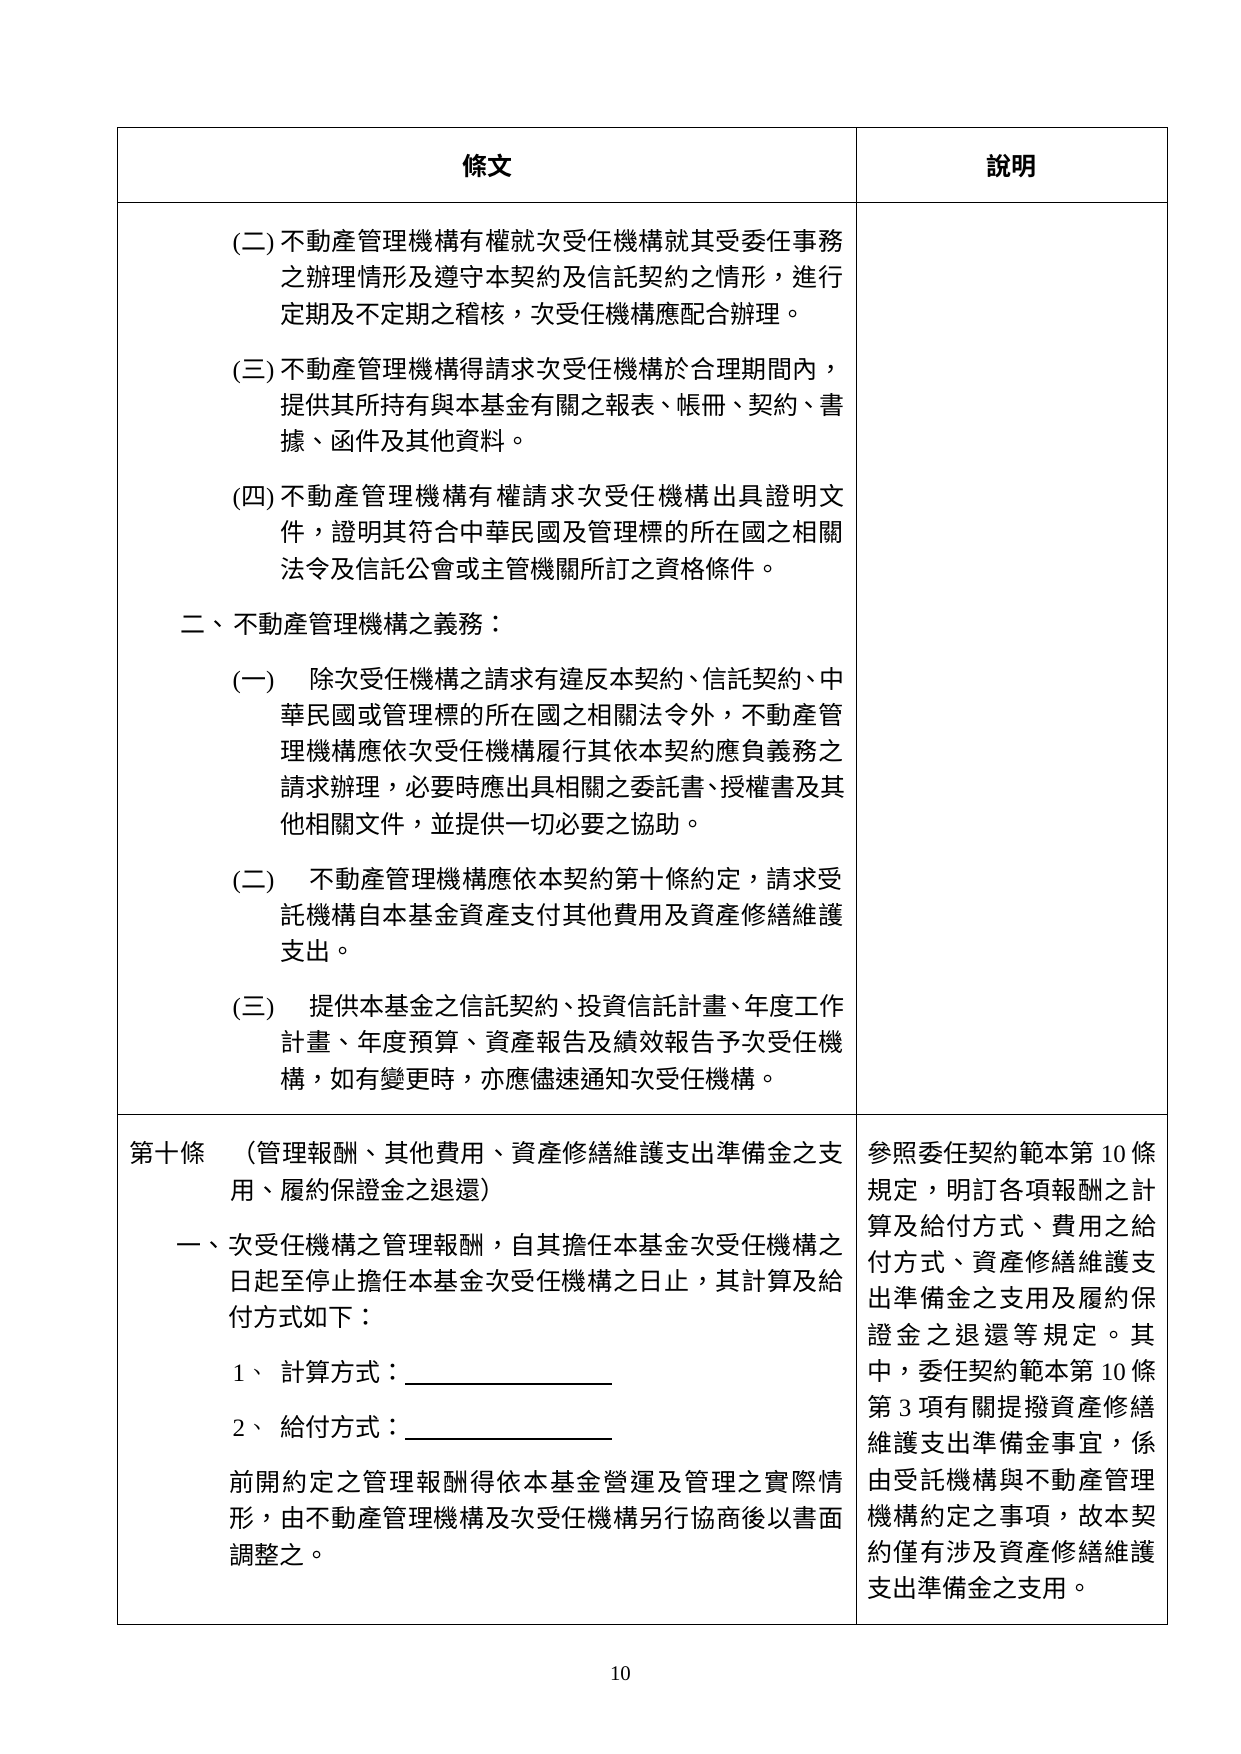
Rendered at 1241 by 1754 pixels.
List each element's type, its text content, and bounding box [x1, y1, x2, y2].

table_header 說明 [857, 128, 1167, 202]
table_header 條文 [118, 128, 856, 202]
table_cell 第十條 （管理報酬、其他費用、資產修繕維護支出準備金之支用、履約保證金之退還） 次受任機構之管理報酬，自其擔任本基金次受任機構之日起至停止擔任本基金次受任機構之日止，其計算及給付方式如下： 計算方式： 給付方式： 前開約定之管理報酬得依本基金營運及管理之實際情形，由不動產管理機構及次受任機構另行協商後以書面調整之。 若不動產管理機構未依前項約定支付管理報酬者，次受任機構得以書面通知不動產管理機構遲延給付之情事。不動產管理機構就應付而未付之管理報酬，自該管理報酬應給付之日起至實際給付之日止，按年利率百分之 計付遲延利息，但因非可歸責於不動產管理機構之事由而遲延給付者，不在此限。惟於該非可歸責於不動產管理機構之事由排除後，應立即向次受任機構給付。 其他費用： 依信託契約約定應由本基金負擔之支出費用及代墊費用，除管理報酬外，即屬本項所稱之其他費用，應依本項約定辦理之。次受任機構就本基金所應支付之其他費用給付程序及方式如下： 。 資產修繕維護支出準備金之支用： 初始投資標的之資產修繕維護支出項目如附件七，並得依本基金管理及營運之實際需要，隨時由次受任機構提出建議予不動產管理機構，並經受託機構書面同意後變更之。 履約保證金之退還： 承租人之租約終止不再續租後，其履約保證金之退還，應由次受任機構提供原承租人之帳戶證明文件及退還金額交不動產管理機構轉呈予受託機構於次 個營業日內直接匯入原承租人帳戶，或由受託機構以原承租人為受款人開立支票後，交由不動產管理機構轉交次受任機構於次 _____個營業日內交付原承租人。 除本條第一項至第四項所列管理報酬、其他費用、資產修繕維護支出準備金之支用，或信託契約所約定應由本基金負擔之費用、支出、債務及準備金外，次受任機構就本基金事項所發生之其他一切支出及費用，應由其自行負擔。 [118, 1115, 856, 1624]
table_cell [857, 203, 1167, 1114]
table_cell 參照委任契約範本第10條規定，明訂各項報酬之計算及給付方式、費用之給付方式、資產修繕維護支出準備金之支用及履約保證金之退還等規定。其中，委任契約範本第10條第3項有關提撥資產修繕維護支出準備金事宜，係由受託機構與不動產管理機構約定之事項，故本契約僅有涉及資產修繕維護支出準備金之支用。 [857, 1115, 1167, 1624]
table_cell 第九條 （不動產管理機構之權利與義務） 不動產管理機構之權利： 除中華民國或管理標的所在國之相關法令或本契約另有約定外，不動產管理機構得請求次受任機構就管理標的之狀況為報告。 不動產管理機構有權就次受任機構就其受委任事務之辦理情形及遵守本契約及信託契約之情形，進行定期及不定期之稽核，次受任機構應配合辦理。 不動產管理機構得請求次受任機構於合理期間內，提供其所持有與本基金有關之報表、帳冊、契約、書據、函件及其他資料。 不動產管理機構有權請求次受任機構出具證明文件，證明其符合中華民國及管理標的所在國之相關法令及信託公會或主管機關所訂之資格條件。 不動產管理機構之義務： 除次受任機構之請求有違反本契約、信託契約、中華民國或管理標的所在國之相關法令外，不動產管理機構應依次受任機構履行其依本契約應負義務之請求辦理，必要時應出具相關之委託書、授權書及其他相關文件，並提供一切必要之協助。 不動產管理機構應依本契約第十條約定，請求受託機構自本基金資產支付其他費用及資產修繕維護支出。 提供本基金之信託契約、投資信託計畫、年度工作計畫、年度預算、資產報告及績效報告予次受任機構，如有變更時，亦應儘速通知次受任機構。 [118, 203, 856, 1114]
